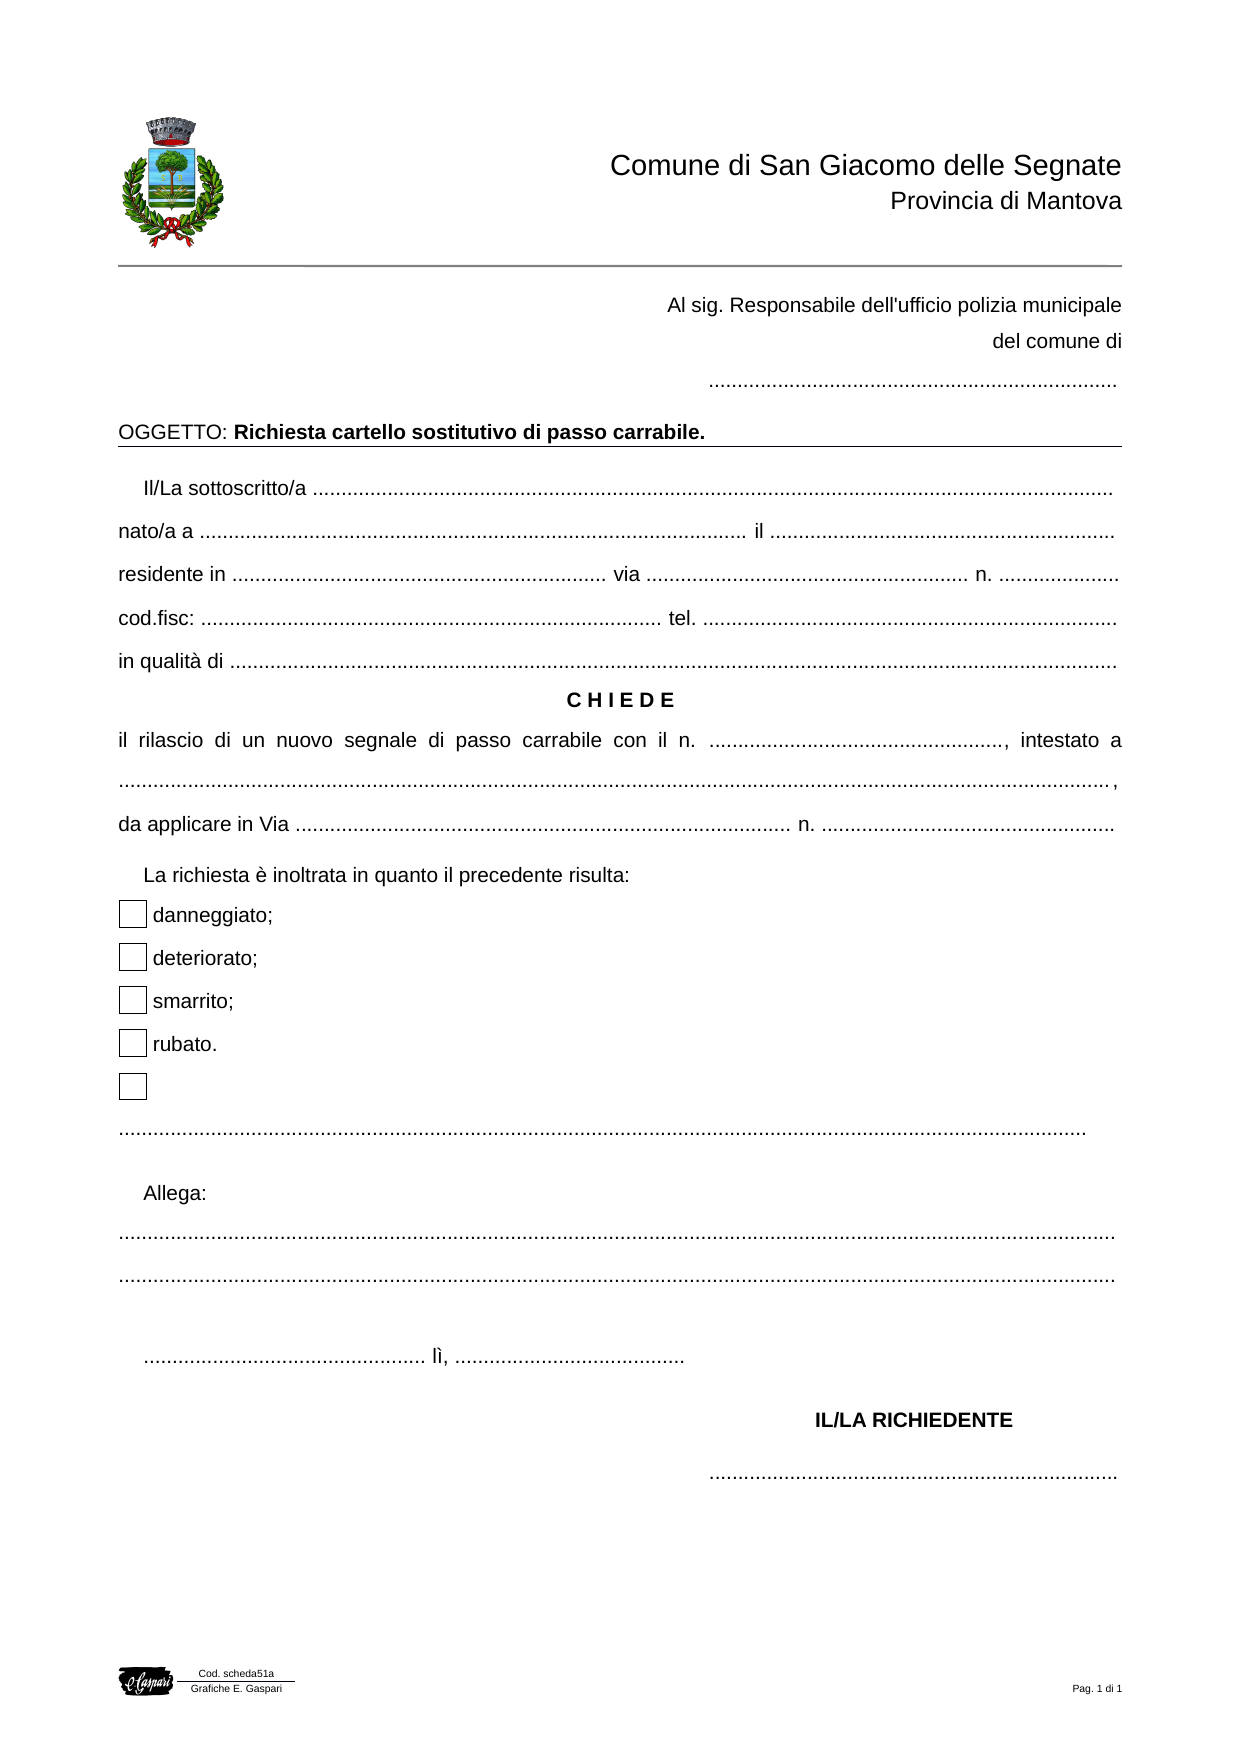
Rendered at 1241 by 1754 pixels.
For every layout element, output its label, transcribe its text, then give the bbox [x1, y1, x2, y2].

text smarrito; [118, 985, 1122, 1014]
text ....................................................................... [706, 1456, 1122, 1485]
picture [118, 1666, 174, 1696]
text ....................................................................... [708, 364, 1122, 393]
text residente in ................................................................. via ........................................................ n. ..................... [118, 558, 1122, 587]
text Provincia di Mantova [224, 186, 1122, 215]
picture [122, 117, 224, 248]
text La richiesta è inoltrata in quanto il precedente risulta: [118, 863, 1122, 887]
text danneggiato; [118, 899, 1122, 928]
text Il/La sottoscritto/a ........................................................................................................................................... [118, 472, 1122, 501]
text Comune di San Giacomo delle Segnate [224, 148, 1122, 181]
text ............................................................................................................................................................................. [118, 1216, 1122, 1245]
text ........................................................................................................................................................................ [118, 1072, 1122, 1141]
text ................................................. lì, ........................................ [143, 1340, 1122, 1369]
text cod.fisc: ................................................................................ tel. ........................................................................ [118, 602, 1122, 630]
text nato/a a ............................................................................................... il ............................................................ [118, 515, 1122, 544]
text Allega: [118, 1181, 1122, 1204]
text deteriorato; [118, 942, 1122, 971]
text il rilascio di un nuovo segnale di passo carrabile con il n. ..................................................., intestato a ............................................................................................................................................................................, [118, 724, 1122, 793]
text da applicare in Via ...................................................................................... n. ................................................... [118, 808, 1122, 836]
text OGGETTO: Richiesta cartello sostitutivo di passo carrabile. [118, 420, 1122, 446]
text IL/LA RICHIEDENTE [706, 1408, 1122, 1432]
text in qualità di .......................................................................................................................................................... [118, 645, 1122, 673]
text Al sig. Responsabile dell'ufficio polizia municipale del comune di [531, 293, 1122, 352]
text C H I E D E [118, 688, 1122, 712]
text rubato. [118, 1028, 1122, 1057]
text ............................................................................................................................................................................. [118, 1259, 1122, 1288]
